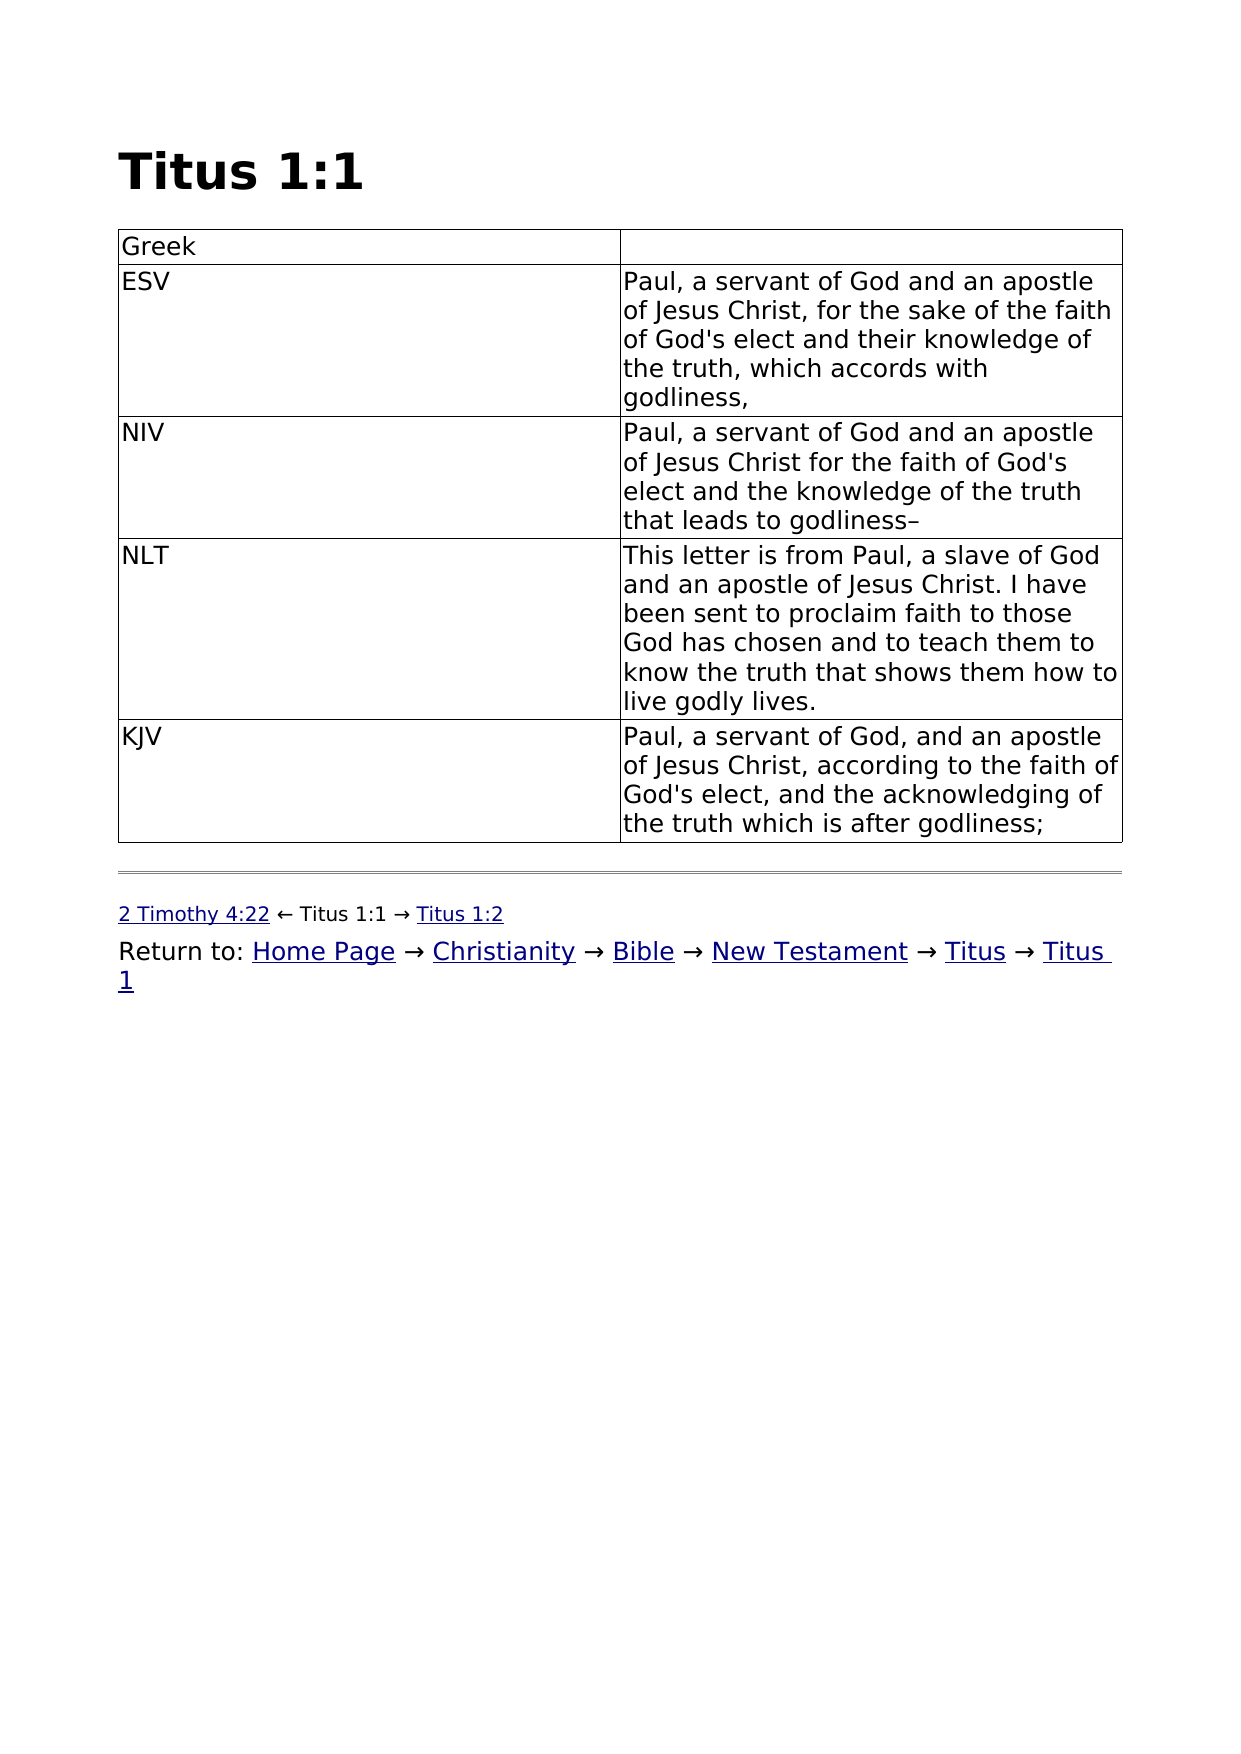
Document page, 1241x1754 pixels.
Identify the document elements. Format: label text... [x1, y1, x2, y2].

table_cell ESV [119, 265, 620, 416]
table_cell Paul, a servant of God and an apostle of Jesus Christ for the faith of God's elect and the knowledge of the truth that leads to godliness– [621, 417, 1122, 538]
table_cell KJV [119, 720, 620, 842]
table_cell Paul, a servant of God and an apostle of Jesus Christ, for the sake of the faith of God's elect and their knowledge of the truth, which accords with godliness, [621, 265, 1122, 416]
table_header [621, 230, 1122, 264]
table_cell NLT [119, 539, 620, 719]
table_cell NIV [119, 417, 620, 538]
table_cell Paul, a servant of God, and an apostle of Jesus Christ, according to the faith of God's elect, and the acknowledging of the truth which is after godliness; [621, 720, 1122, 842]
text Return to: Home Page → Christianity → Bible → New Testament → Titus → Titus 1 [118, 937, 1122, 995]
subtitle Titus 1:1 [118, 143, 1122, 201]
text 2 Timothy 4:22 ← Titus 1:1 → Titus 1:2 [118, 903, 1122, 937]
table_cell This letter is from Paul, a slave of God and an apostle of Jesus Christ. I have been sent to proclaim faith to those God has chosen and to teach them to know the truth that shows them how to live godly lives. [621, 539, 1122, 719]
table_header Greek [119, 230, 620, 264]
